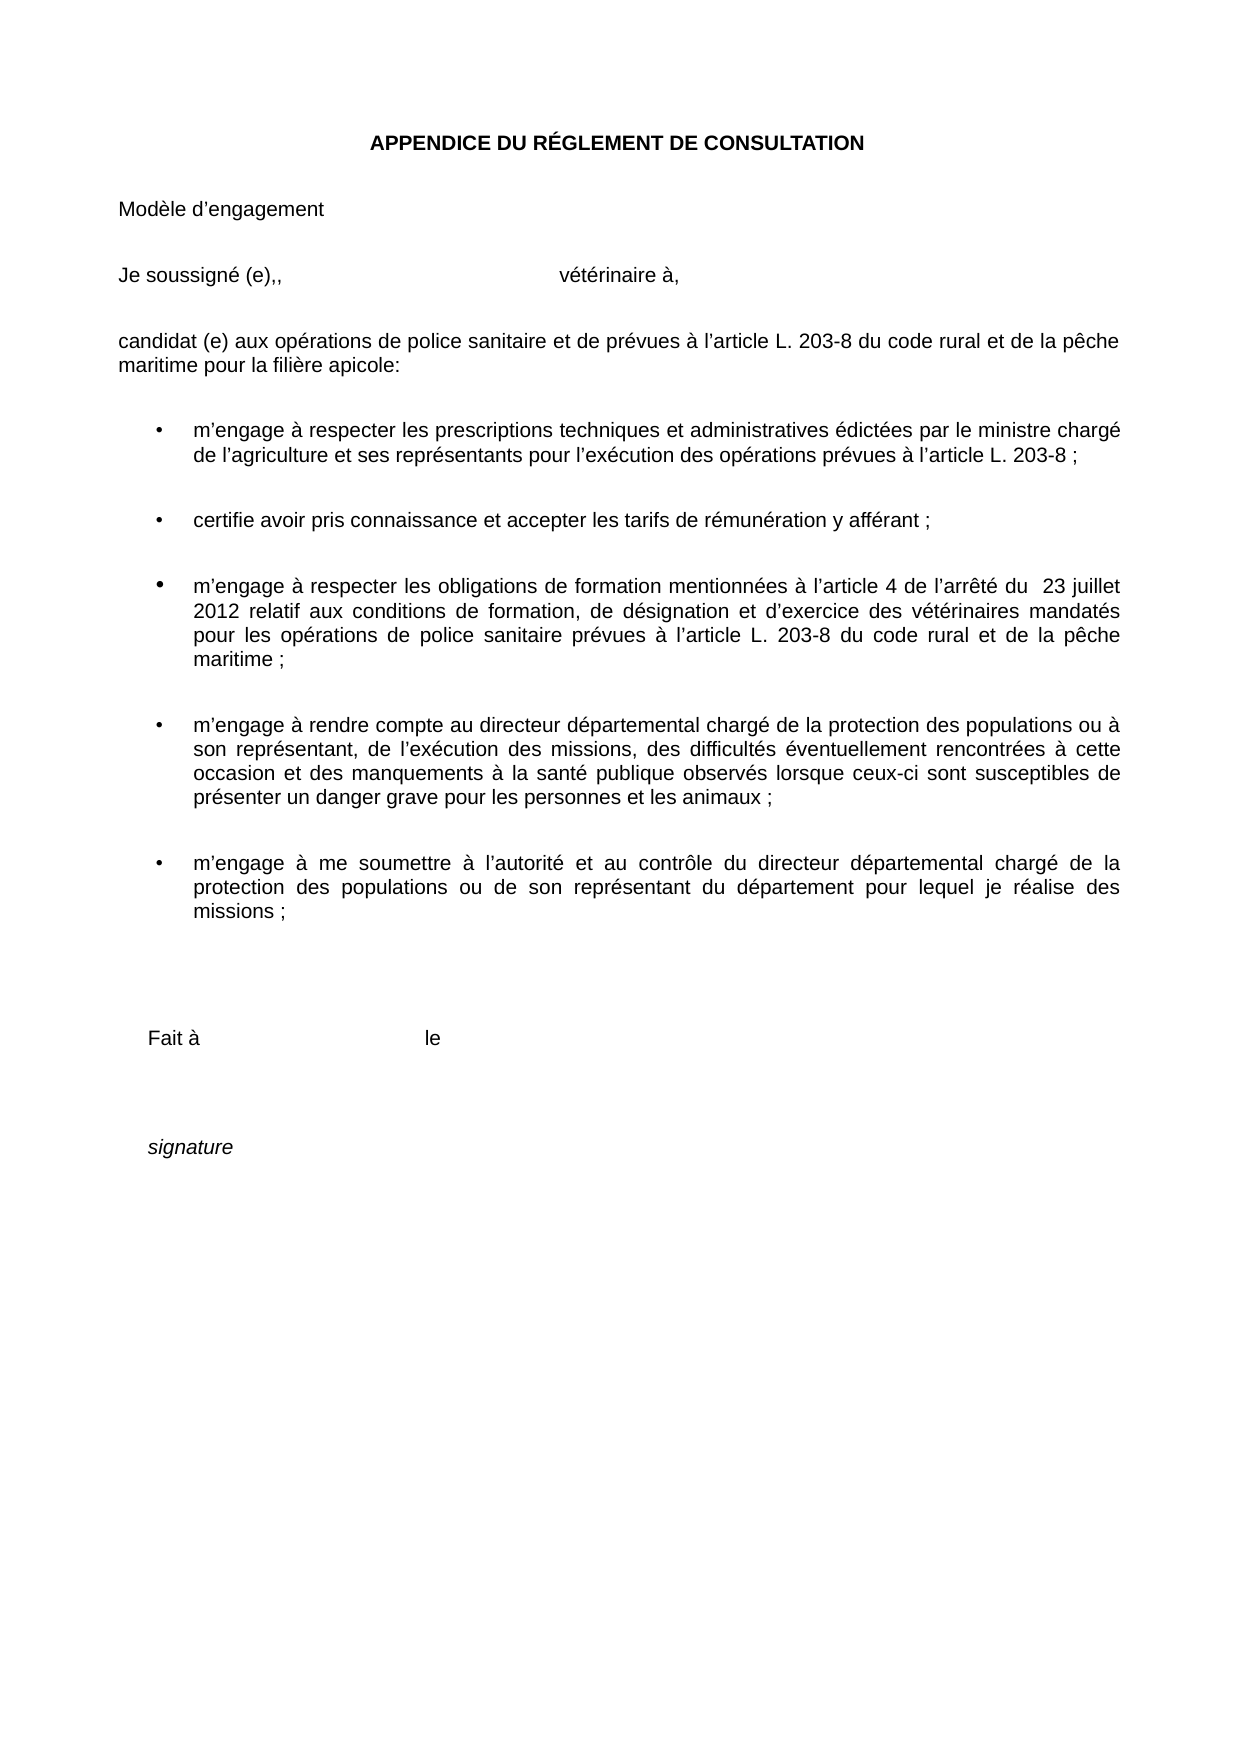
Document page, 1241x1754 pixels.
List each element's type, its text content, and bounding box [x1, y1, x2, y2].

text Je soussigné (e),, vétérinaire à, [118, 262, 1122, 286]
list m’engage à me soumettre à l’autorité et au contrôle du directeur départemental chargé de la protection des populations ou de son représentant du département pour lequel je réalise des missions ; [156, 851, 1122, 923]
text candidat (e) aux opérations de police sanitaire et de prévues à l’article L. 203-8 du code rural et de la pêche maritime pour la filière apicole: [118, 328, 1122, 376]
text Fait à le [118, 1026, 1122, 1049]
list m’engage à respecter les prescriptions techniques et administratives édictées par le ministre chargé de l’agriculture et ses représentants pour l’exécution des opérations prévues à l’article L. 203-8 ; [156, 418, 1122, 466]
text signature [118, 1135, 1122, 1159]
text APPENDICE DU RÉGLEMENT DE CONSULTATION [118, 131, 1122, 154]
list certifie avoir pris connaissance et accepter les tarifs de rémunération y afférant ; [156, 508, 1122, 532]
list m’engage à rendre compte au directeur départemental chargé de la protection des populations ou à son représentant, de l’exécution des missions, des difficultés éventuellement rencontrées à cette occasion et des manquements à la santé publique observés lorsque ceux-ci sont susceptibles de présenter un danger grave pour les personnes et les animaux ; [156, 713, 1122, 809]
list m’engage à respecter les obligations de formation mentionnées à l’article 4 de l’arrêté du 23 juillet 2012 relatif aux conditions de formation, de désignation et d’exercice des vétérinaires mandatés pour les opérations de police sanitaire prévues à l’article L. 203-8 du code rural et de la pêche maritime ; [156, 574, 1122, 671]
text Modèle d’engagement [118, 197, 1122, 221]
